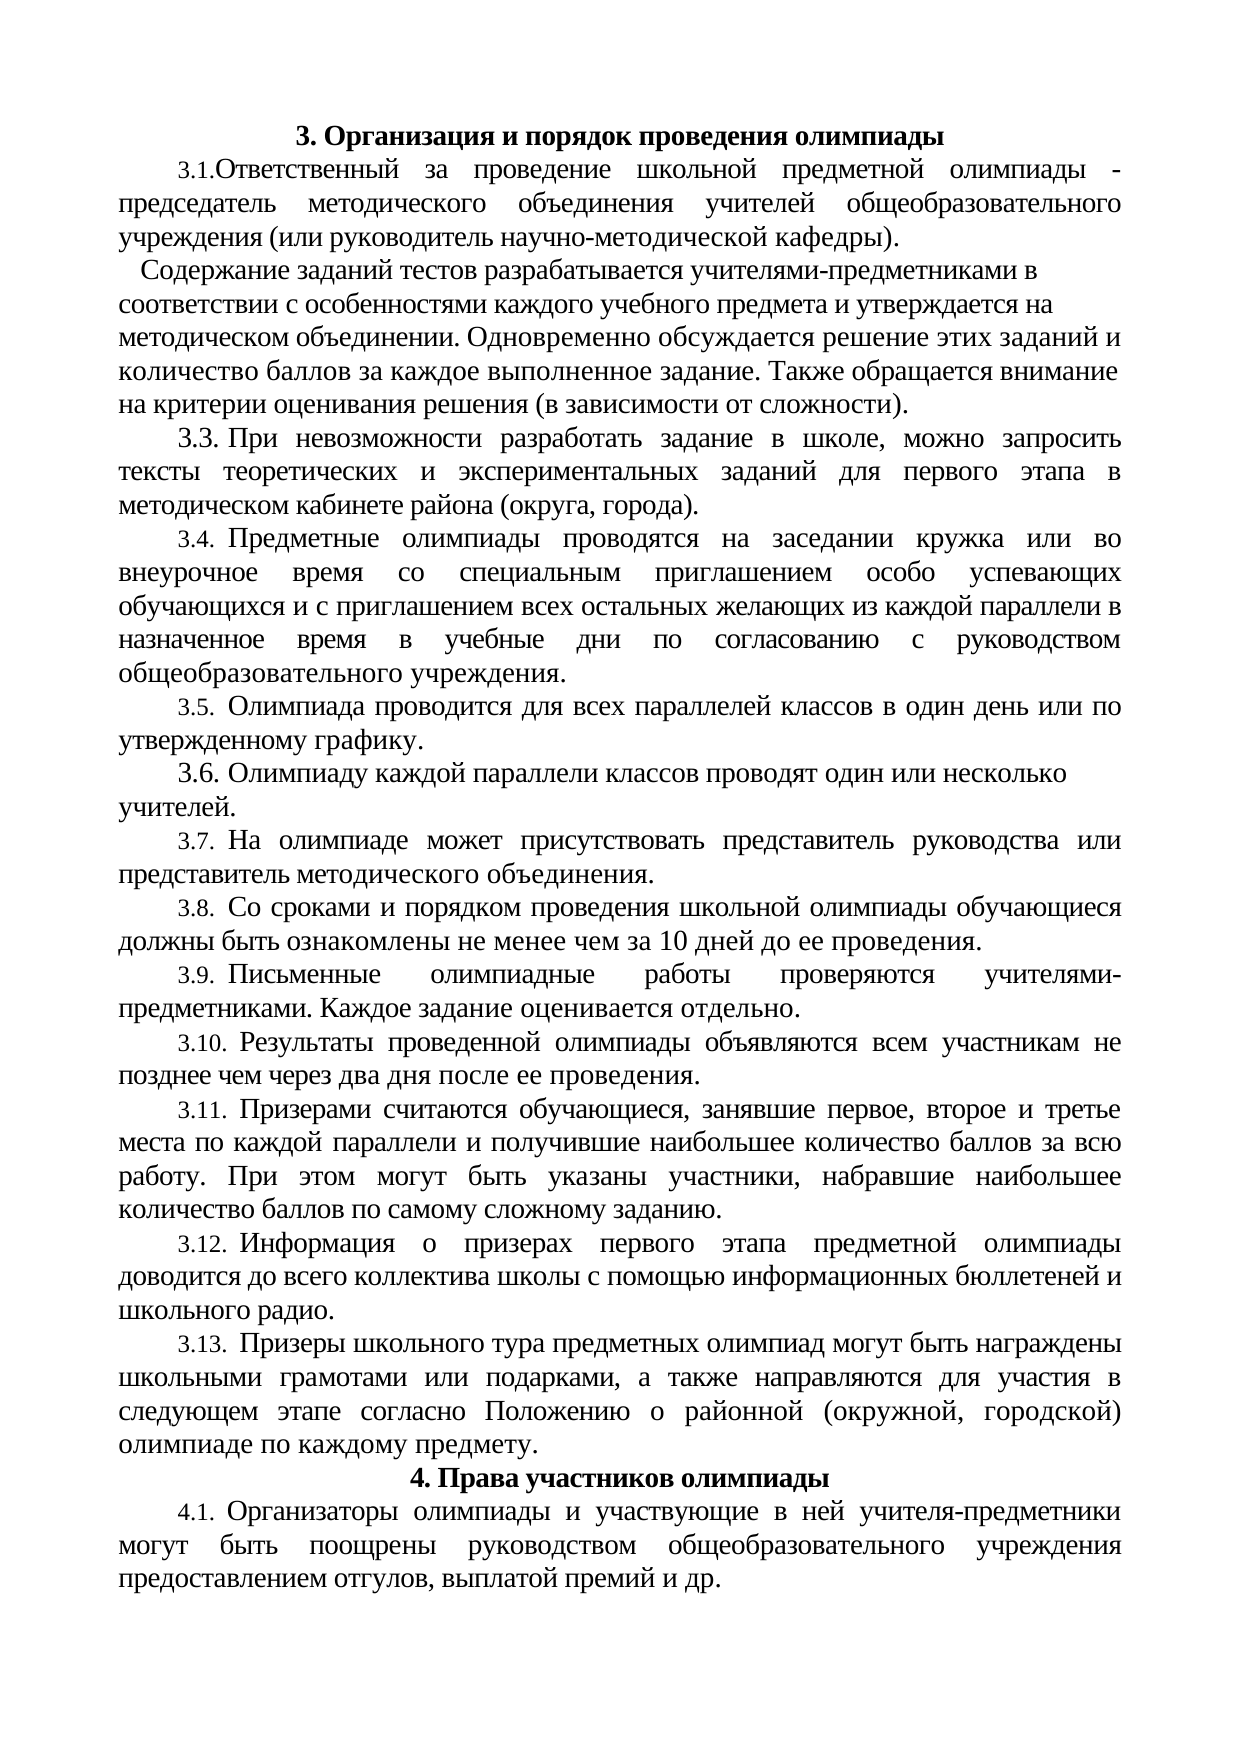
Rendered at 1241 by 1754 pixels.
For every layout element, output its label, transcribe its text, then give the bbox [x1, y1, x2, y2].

list Олимпиада проводится для всех параллелей классов в один день или по утвержденному графику. [118, 688, 1122, 755]
list Со сроками и порядком проведения школьной олимпиады обучающиеся должны быть ознакомлены не менее чем за 10 дней до ее проведения. [118, 889, 1122, 957]
text 3. Организация и порядок проведения олимпиады [118, 118, 1122, 152]
list Ответственный за проведение школьной предметной олимпиады - председатель методического объединения учителей общеобразовательного учреждения (или руководитель научно-методической кафедры). [118, 152, 1122, 252]
list Письменные олимпиадные работы проверяются учителями-предметниками. Каждое задание оценивается отдельно. [118, 957, 1122, 1024]
list Олимпиаду каждой параллели классов проводят один или несколько учителей. [118, 755, 1122, 822]
list Организаторы олимпиады и участвующие в ней учителя-предметники могут быть поощрены руководством общеобразовательного учреждения предоставлением отгулов, выплатой премий и др. [118, 1493, 1122, 1594]
list Призеры школьного тура предметных олимпиад могут быть награждены школьными грамотами или подарками, а также направляются для участия в следующем этапе согласно Положению о районной (окружной, городской) олимпиаде по каждому предмету. [118, 1326, 1122, 1460]
list Информация о призерах первого этапа предметной олимпиады доводится до всего коллектива школы с помощью информационных бюллетеней и школьного радио. [118, 1225, 1122, 1326]
list На олимпиаде может присутствовать представитель руководства или представитель методического объединения. [118, 822, 1122, 889]
list Призерами считаются обучающиеся, занявшие первое, второе и третье места по каждой параллели и получившие наибольшее количество баллов за всю работу. При этом могут быть указаны участники, набравшие наибольшее количество баллов по самому сложному заданию. [118, 1091, 1122, 1225]
list При невозможности разработать задание в школе, можно запросить тексты теоретических и экспериментальных заданий для первого этапа в методическом кабинете района (округа, города). [118, 420, 1122, 521]
text 4. Права участников олимпиады [118, 1460, 1122, 1493]
list Результаты проведенной олимпиады объявляются всем участникам не позднее чем через два дня после ее проведения. [118, 1024, 1122, 1091]
list Предметные олимпиады проводятся на заседании кружка или во внеурочное время со специальным приглашением особо успевающих обучающихся и с приглашением всех остальных желающих из каждой параллели в назначенное время в учебные дни по согласованию с руководством общеобразовательного учреждения. [118, 521, 1122, 688]
text Содержание заданий тестов разрабатывается учителями-предметниками в соответствии с особенностями каждого учебного предмета и утверждается на методическом объединении. Одновременно обсуждается решение этих заданий и количество баллов за каждое выполненное задание. Также обращается внимание на критерии оценивания решения (в зависимости от сложности). [118, 252, 1122, 420]
